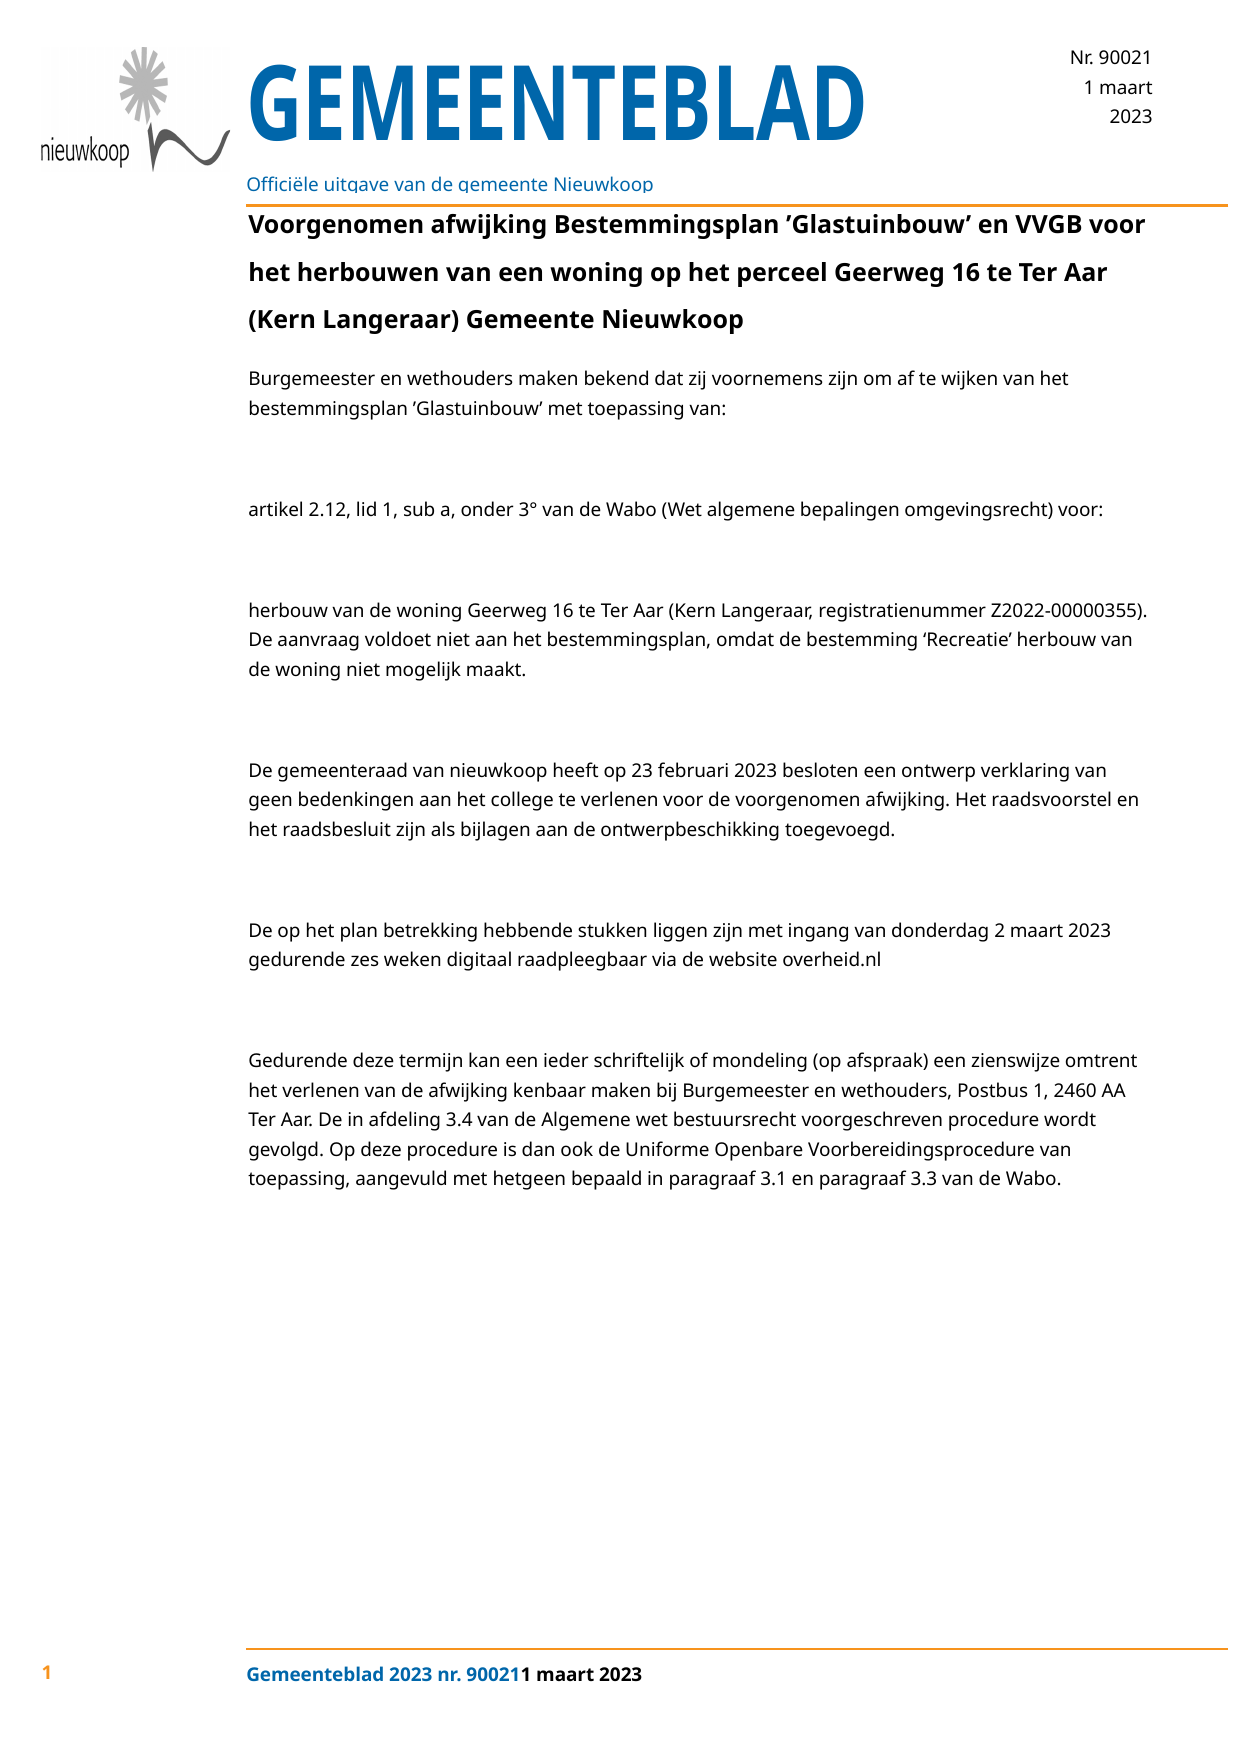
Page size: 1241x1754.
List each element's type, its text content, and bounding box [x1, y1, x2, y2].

text herbouw van de woning Geerweg 16 te Ter Aar (Kern Langeraar, registratienummer Z2022-00000355). De aanvraag voldoet niet aan het bestemmingsplan, omdat de bestemming ‘Recreatie’ herbouw van de woning niet mogelijk maakt. [248, 597, 1152, 682]
picture [41, 47, 231, 172]
text De op het plan betrekking hebbende stukken liggen zijn met ingang van donderdag 2 maart 2023 gedurende zes weken digitaal raadpleegbaar via de website overheid.nl [248, 917, 1152, 972]
text artikel 2.12, lid 1, sub a, onder 3° van de Wabo (Wet algemene bepalingen omgevingsrecht) voor: [248, 496, 1152, 522]
text Gedurende deze termijn kan een ieder schriftelijk of mondeling (op afspraak) een zienswijze omtrent het verlenen van de afwijking kenbaar maken bij Burgemeester en wethouders, Postbus 1, 2460 AA Ter Aar. De in afdeling 3.4 van de Algemene wet bestuursrecht voorgeschreven procedure wordt gevolgd. Op deze procedure is dan ook de Uniforme Openbare Voorbereidingsprocedure van toepassing, aangevuld met hetgeen bepaald in paragraaf 3.1 en paragraaf 3.3 van de Wabo. [248, 1047, 1152, 1191]
text Burgemeester en wethouders maken bekend dat zij voornemens zijn om af te wijken van het bestemmingsplan ’Glastuinbouw’ met toepassing van: [248, 366, 1152, 421]
text De gemeenteraad van nieuwkoop heeft op 23 februari 2023 besloten een ontwerp verklaring van geen bedenkingen aan het college te verlenen voor de voorgenomen afwijking. Het raadsvoorstel en het raadsbesluit zijn als bijlagen aan de ontwerpbeschikking toegevoegd. [248, 757, 1152, 842]
text Voorgenomen afwijking Bestemmingsplan ’Glastuinbouw’ en VVGB voor het herbouwen van een woning op het perceel Geerweg 16 te Ter Aar (Kern Langeraar) Gemeente Nieuwkoop [248, 207, 1152, 336]
